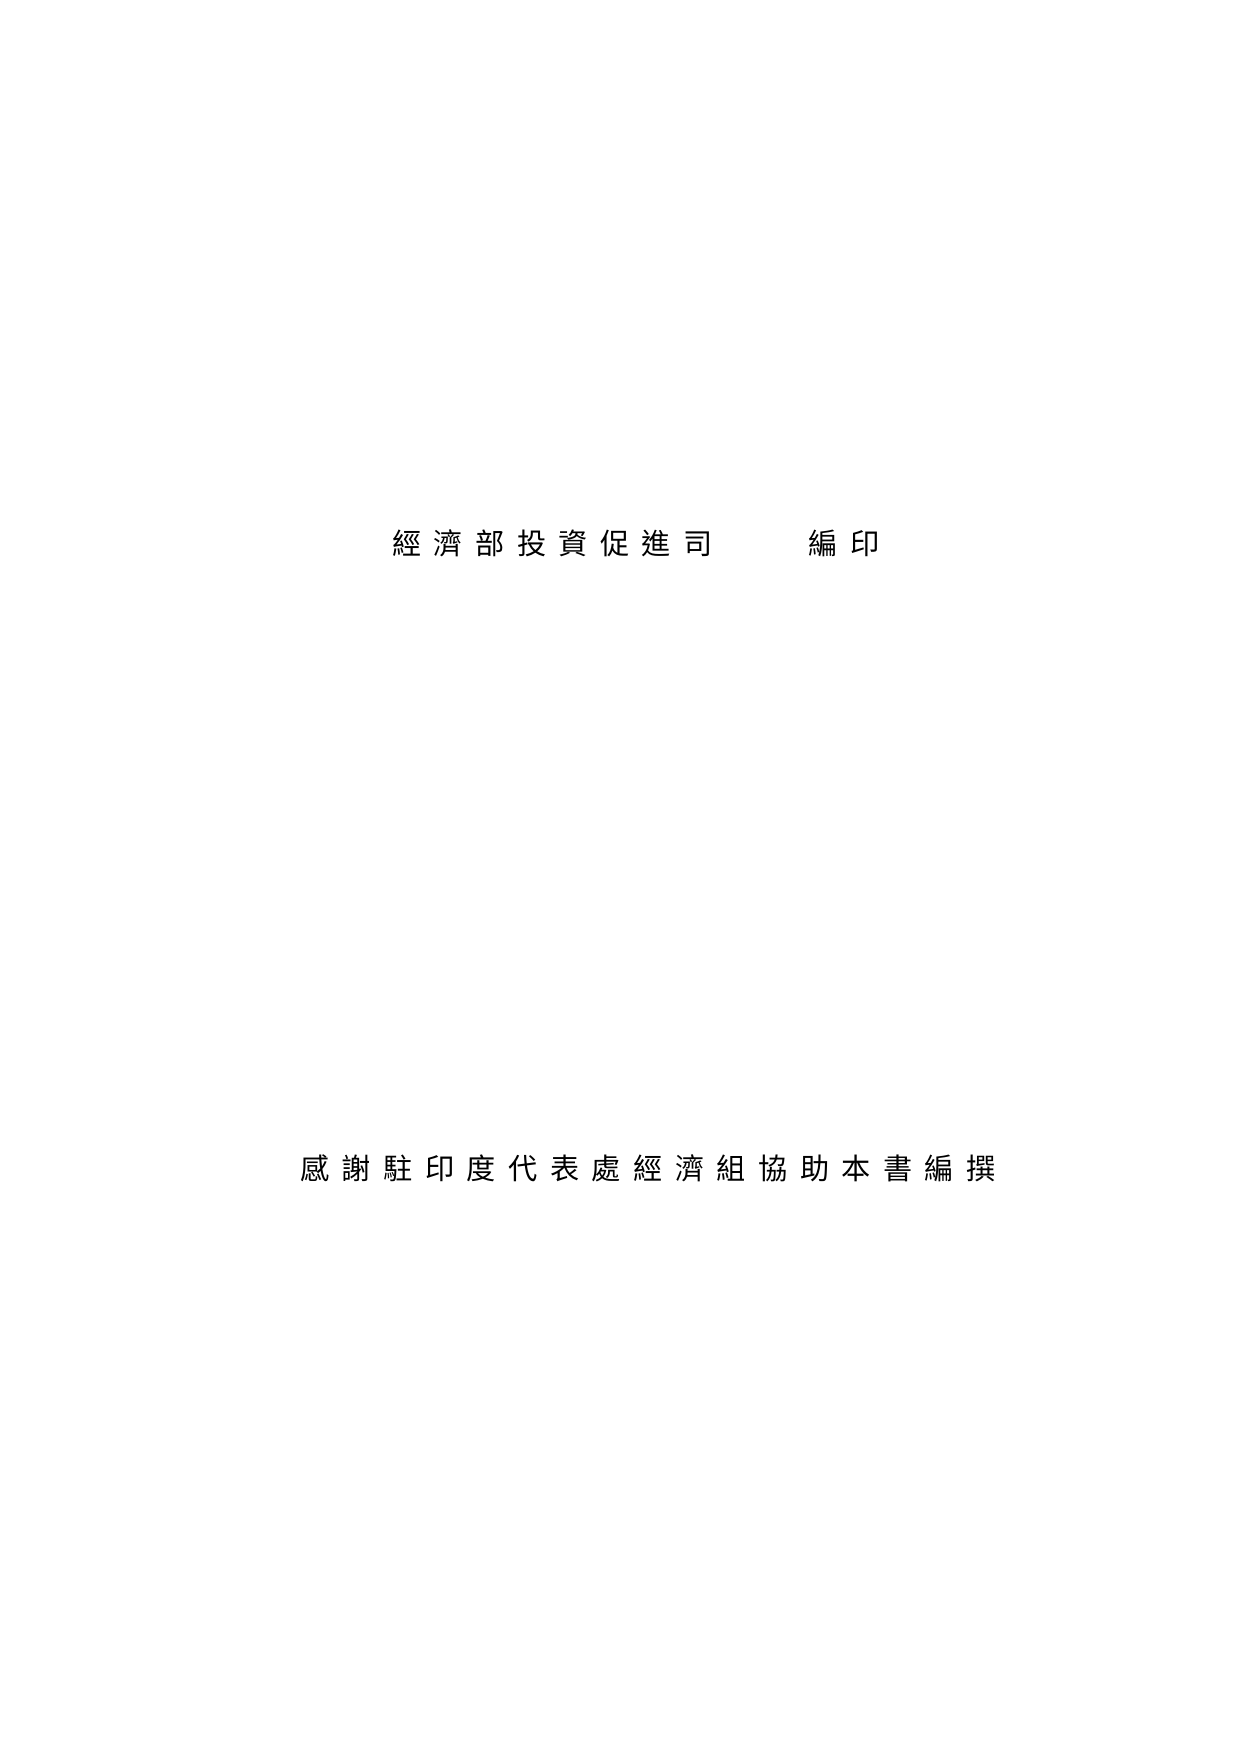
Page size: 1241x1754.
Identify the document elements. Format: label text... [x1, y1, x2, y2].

table_cell 感謝駐印度代表處經濟組協助本書編撰 [183, 1088, 1074, 1188]
table_cell 經濟部投資促進司 編印 [183, 250, 1074, 1087]
